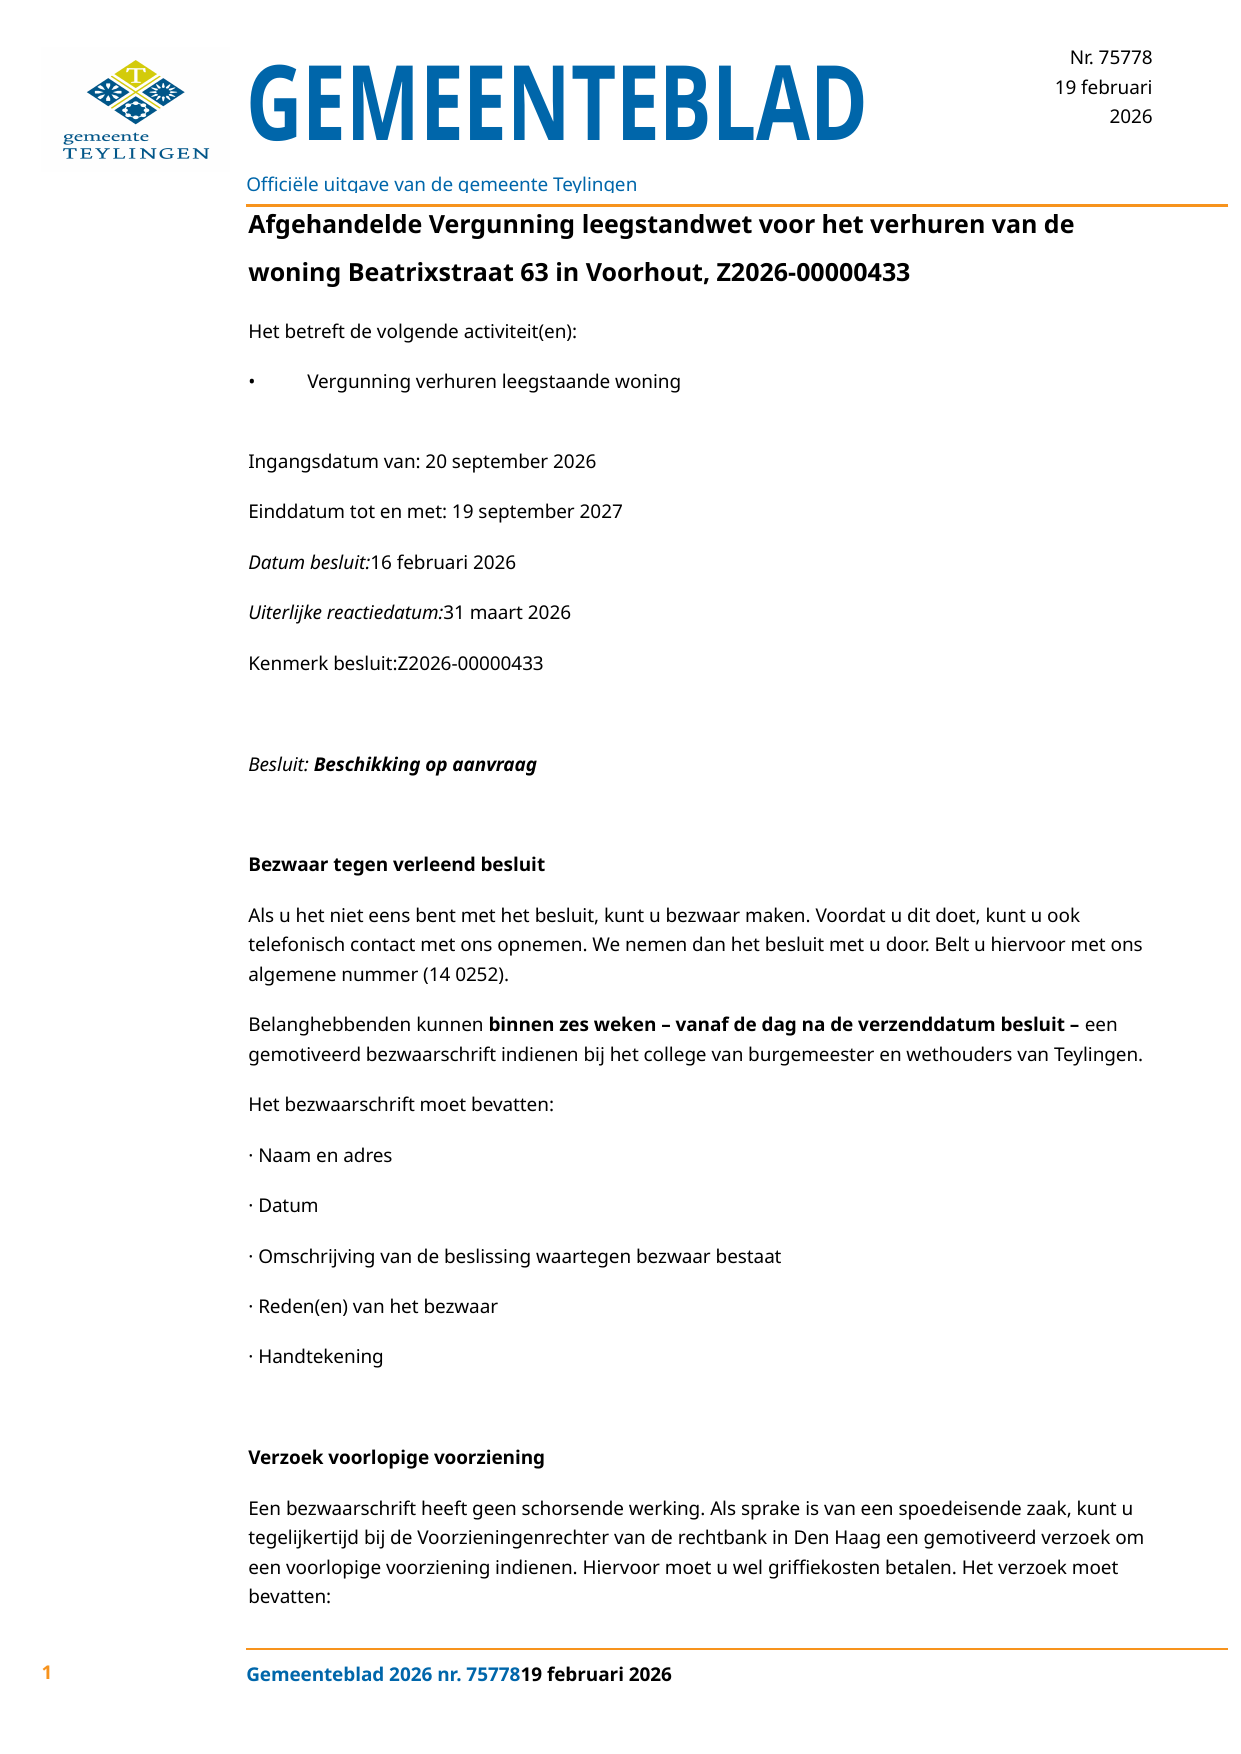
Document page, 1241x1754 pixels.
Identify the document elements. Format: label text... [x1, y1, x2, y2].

text Besluit: Beschikking op aanvraag [248, 751, 1152, 777]
text Uiterlijke reactiedatum:31 maart 2026 [248, 599, 1152, 625]
text · Naam en adres [248, 1142, 1152, 1168]
text Kenmerk besluit:Z2026-00000433 [248, 650, 1152, 676]
text Het betreft de volgende activiteit(en): [248, 318, 1152, 344]
text Verzoek voorlopige voorziening [248, 1444, 1152, 1470]
text · Handtekening [248, 1344, 1152, 1369]
text · Datum [248, 1192, 1152, 1218]
text Het bezwaarschrift moet bevatten: [248, 1092, 1152, 1117]
text Als u het niet eens bent met het besluit, kunt u bezwaar maken. Voordat u dit doet, kunt u ook telefonisch contact met ons opnemen. We nemen dan het besluit met u door. Belt u hiervoor met ons algemene nummer (14 0252). [248, 902, 1152, 987]
text Datum besluit:16 februari 2026 [248, 549, 1152, 575]
text Bezwaar tegen verleend besluit [248, 852, 1152, 877]
text Afgehandelde Vergunning leegstandwet voor het verhuren van de woning Beatrixstraat 63 in Voorhout, Z2026-00000433 [248, 207, 1152, 288]
text Ingangsdatum van: 20 september 2026 [248, 448, 1152, 474]
text · Omschrijving van de beslissing waartegen bezwaar bestaat [248, 1243, 1152, 1269]
text Een bezwaarschrift heeft geen schorsende werking. Als sprake is van een spoedeisende zaak, kunt u tegelijkertijd bij de Voorzieningenrechter van de rechtbank in Den Haag een gemotiveerd verzoek om een voorlopige voorziening indienen. Hiervoor moet u wel griffiekosten betalen. Het verzoek moet bevatten: [248, 1495, 1152, 1609]
picture [41, 47, 231, 172]
text Einddatum tot en met: 19 september 2027 [248, 499, 1152, 524]
text · Reden(en) van het bezwaar [248, 1293, 1152, 1319]
list Vergunning verhuren leegstaande woning [248, 368, 1152, 394]
text Belanghebbenden kunnen binnen zes weken – vanaf de dag na de verzenddatum besluit – een gemotiveerd bezwaarschrift indienen bij het college van burgemeester en wethouders van Teylingen. [248, 1012, 1152, 1067]
